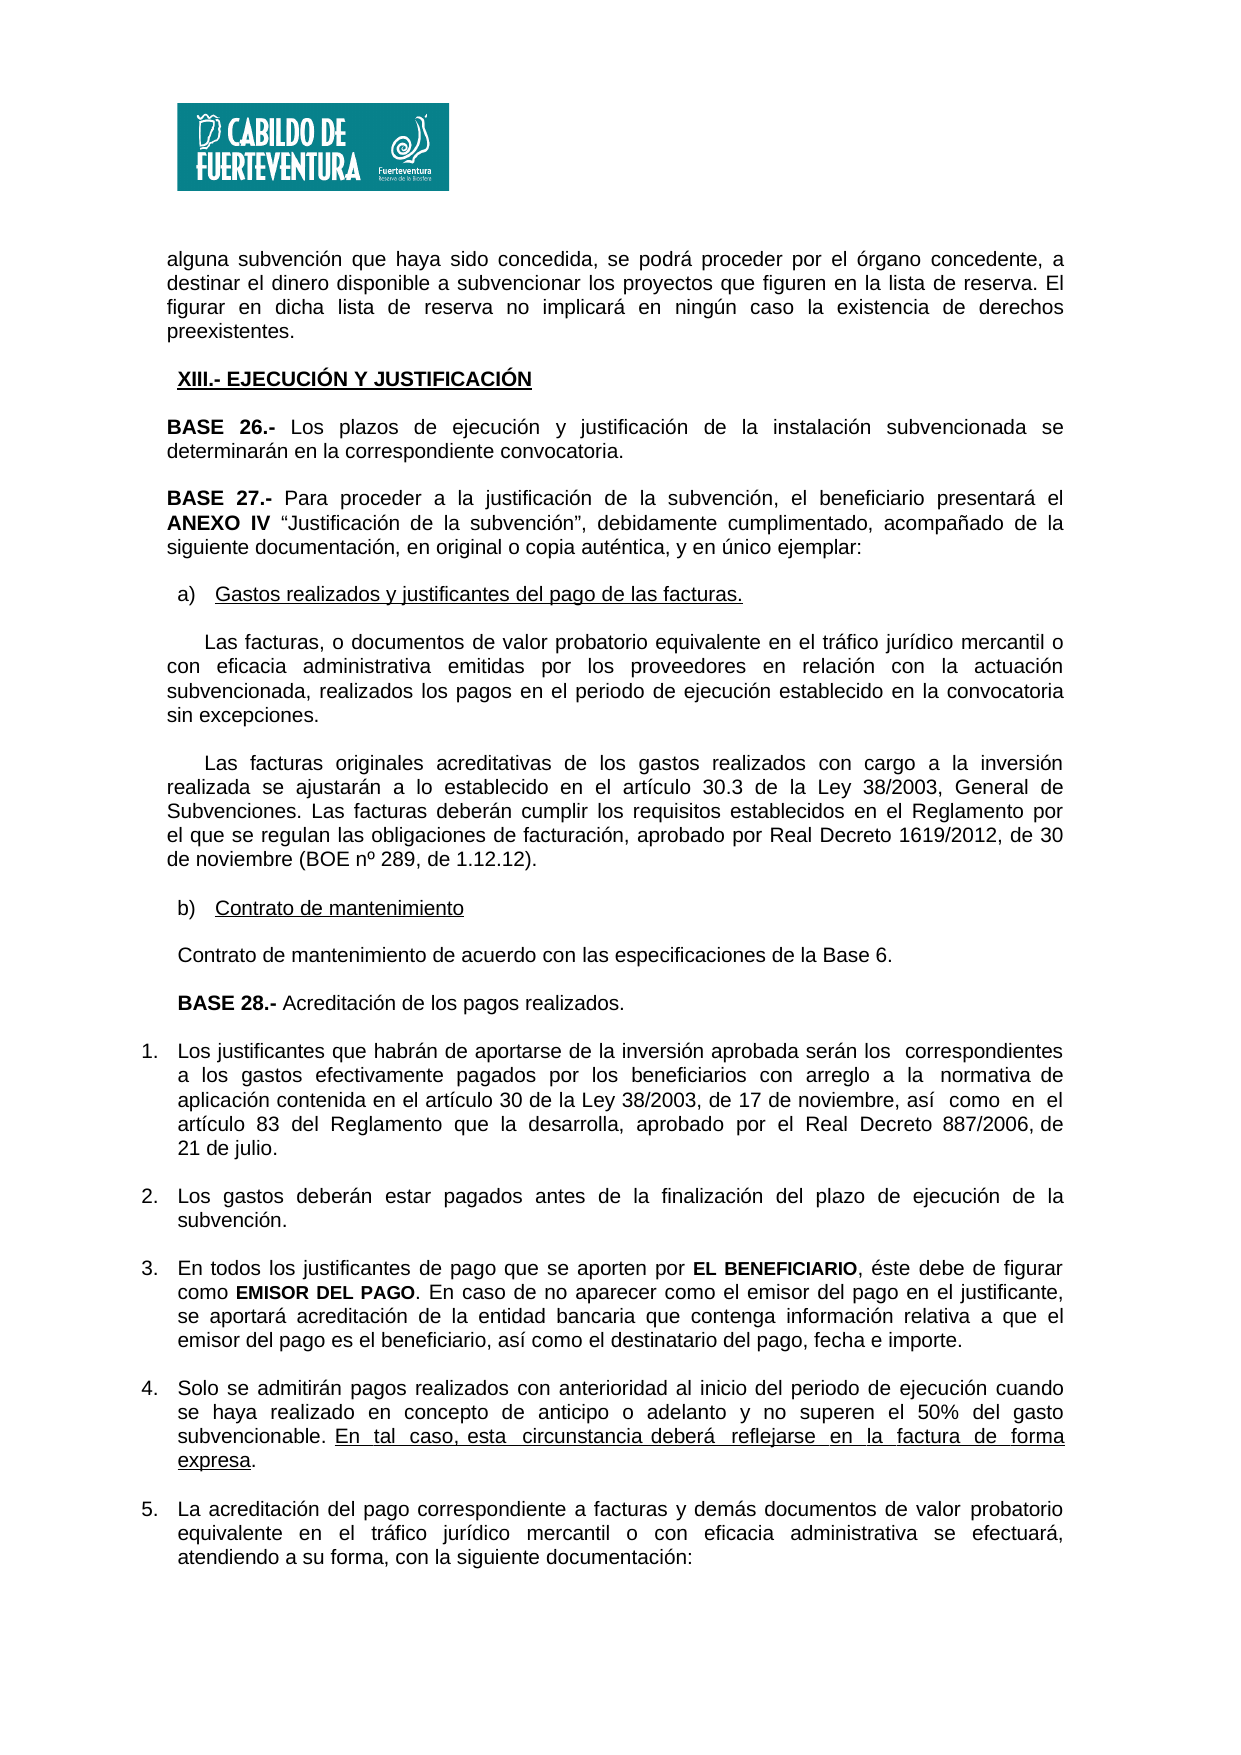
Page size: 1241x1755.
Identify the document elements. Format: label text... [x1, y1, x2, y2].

list En todos los justificantes de pago que se aporten por EL BENEFICIARIO, éste debe de figurar como EMISOR DEL PAGO. En caso de no aparecer como el emisor del pago en el justificante, se aportará acreditación de la entidad bancaria que contenga información relativa a que el emisor del pago es el beneficiario, así como el destinatario del pago, fecha e importe. [167, 1256, 1064, 1352]
list Solo se admitirán pagos realizados con anterioridad al inicio del periodo de ejecución cuando se haya realizado en concepto de anticipo o adelanto y no superen el 50% del gasto subvencionable. En tal caso, esta circunstancia deberá reflejarse en la factura de forma expresa. [167, 1376, 1064, 1472]
text Contrato de mantenimiento de acuerdo con las especificaciones de la Base 6. [177, 943, 1076, 967]
text BASE 26.- Los plazos de ejecución y justificación de la instalación subvencionada se determinarán en la correspondiente convocatoria. [167, 415, 1064, 463]
text Las facturas originales acreditativas de los gastos realizados con cargo a la inversión realizada se ajustarán a lo establecido en el artículo 30.3 de la Ley 38/2003, General de Subvenciones. Las facturas deberán cumplir los requisitos establecidos en el Reglamento por el que se regulan las obligaciones de facturación, aprobado por Real Decreto 1619/2012, de 30 de noviembre (BOE nº 289, de 1.12.12). [167, 751, 1064, 871]
text alguna subvención que haya sido concedida, se podrá proceder por el órgano concedente, a destinar el dinero disponible a subvencionar los proyectos que figuren en la lista de reserva. El figurar en dicha lista de reserva no implicará en ningún caso la existencia de derechos preexistentes. [167, 247, 1064, 343]
text BASE 27.- Para proceder a la justificación de la subvención, el beneficiario presentará el ANEXO IV “Justificación de la subvención”, debidamente cumplimentado, acompañado de la siguiente documentación, en original o copia auténtica, y en único ejemplar: [167, 486, 1064, 558]
text Las facturas, o documentos de valor probatorio equivalente en el tráfico jurídico mercantil o con eficacia administrativa emitidas por los proveedores en relación con la actuación subvencionada, realizados los pagos en el periodo de ejecución establecido en la convocatoria sin excepciones. [167, 630, 1064, 727]
list Los gastos deberán estar pagados antes de la finalización del plazo de ejecución de la subvención. [167, 1184, 1064, 1232]
list Gastos realizados y justificantes del pago de las facturas. [177, 582, 1076, 606]
text BASE 28.- Acreditación de los pagos realizados. [177, 991, 1076, 1015]
list Los justificantes que habrán de aportarse de la inversión aprobada serán los correspondientes a los gastos efectivamente pagados por los beneficiarios con arreglo a la normativa de aplicación contenida en el artículo 30 de la Ley 38/2003, de 17 de noviembre, así como en el artículo 83 del Reglamento que la desarrolla, aprobado por el Real Decreto 887/2006, de 21 de julio. [167, 1039, 1064, 1160]
list Contrato de mantenimiento [177, 895, 1076, 919]
list La acreditación del pago correspondiente a facturas y demás documentos de valor probatorio equivalente en el tráfico jurídico mercantil o con eficacia administrativa se efectuará, atendiendo a su forma, con la siguiente documentación: [167, 1496, 1064, 1569]
subtitle XIII.- EJECUCIÓN Y JUSTIFICACIÓN [177, 367, 1076, 391]
